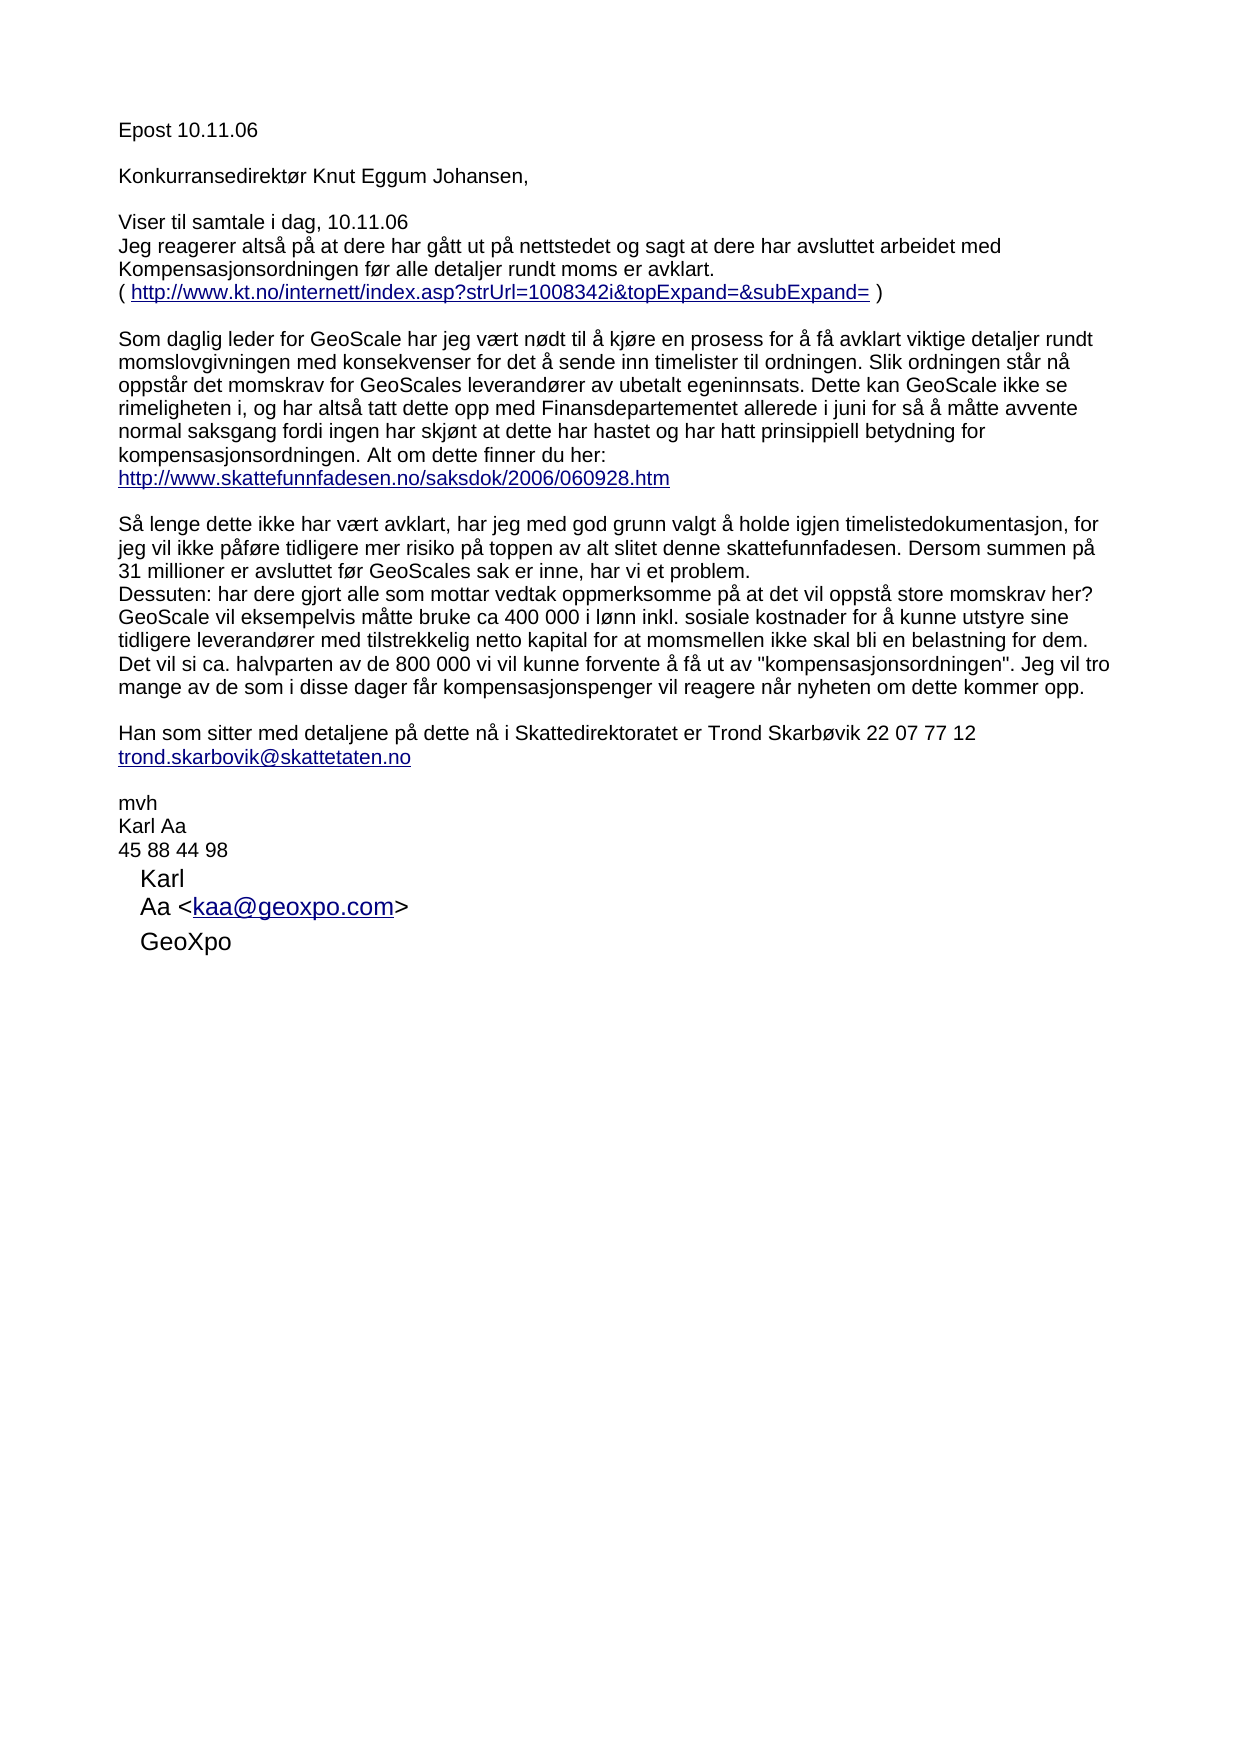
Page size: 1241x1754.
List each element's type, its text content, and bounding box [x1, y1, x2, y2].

table_header [118, 861, 131, 970]
table_header [445, 861, 452, 959]
text Konkurransedirektør Knut Eggum Johansen, Viser til samtale i dag, 10.11.06 Jeg reagerer altså på at dere har gått ut på nettstedet og sagt at dere har avsluttet arbeidet med Kompensasjonsordningen før alle detaljer rundt moms er avklart. ( http://www.kt.no/internett/index.asp?strUrl=1008342i&topExpand=&subExpand= ) Som daglig leder for GeoScale har jeg vært nødt til å kjøre en prosess for å få avklart viktige detaljer rundt momslovgivningen med konsekvenser for det å sende inn timelister til ordningen. Slik ordningen står nå oppstår det momskrav for GeoScales leverandører av ubetalt egeninnsats. Dette kan GeoScale ikke se rimeligheten i, og har altså tatt dette opp med Finansdepartementet allerede i juni for så å måtte avvente normal saksgang fordi ingen har skjønt at dette har hastet og har hatt prinsippiell betydning for kompensasjonsordningen. Alt om dette finner du her: http://www.skattefunnfadesen.no/saksdok/2006/060928.htm Så lenge dette ikke har vært avklart, har jeg med god grunn valgt å holde igjen timelistedokumentasjon, for jeg vil ikke påføre tidligere mer risiko på toppen av alt slitet denne skattefunnfadesen. Dersom summen på 31 millioner er avsluttet før GeoScales sak er inne, har vi et problem. Dessuten: har dere gjort alle som mottar vedtak oppmerksomme på at det vil oppstå store momskrav her? GeoScale vil eksempelvis måtte bruke ca 400 000 i lønn inkl. sosiale kostnader for å kunne utstyre sine tidligere leverandører med tilstrekkelig netto kapital for at momsmellen ikke skal bli en belastning for dem. Det vil si ca. halvparten av de 800 000 vi vil kunne forvente å få ut av "kompensasjonsordningen". Jeg vil tro mange av de som i disse dager får kompensasjonspenger vil reagere når nyheten om dette kommer opp. Han som sitter med detaljene på dette nå i Skattedirektoratet er Trond Skarbøvik 22 07 77 12 trond.skarbovik@skattetaten.no mvh Karl Aa 45 88 44 98 [118, 164, 1122, 861]
table_cell [131, 959, 452, 970]
table_header Karl Aa <kaa@geoxpo.com> [137, 861, 445, 925]
text Epost 10.11.06 [118, 118, 1122, 141]
table_header [131, 861, 137, 959]
table_cell GeoXpo [137, 925, 445, 959]
